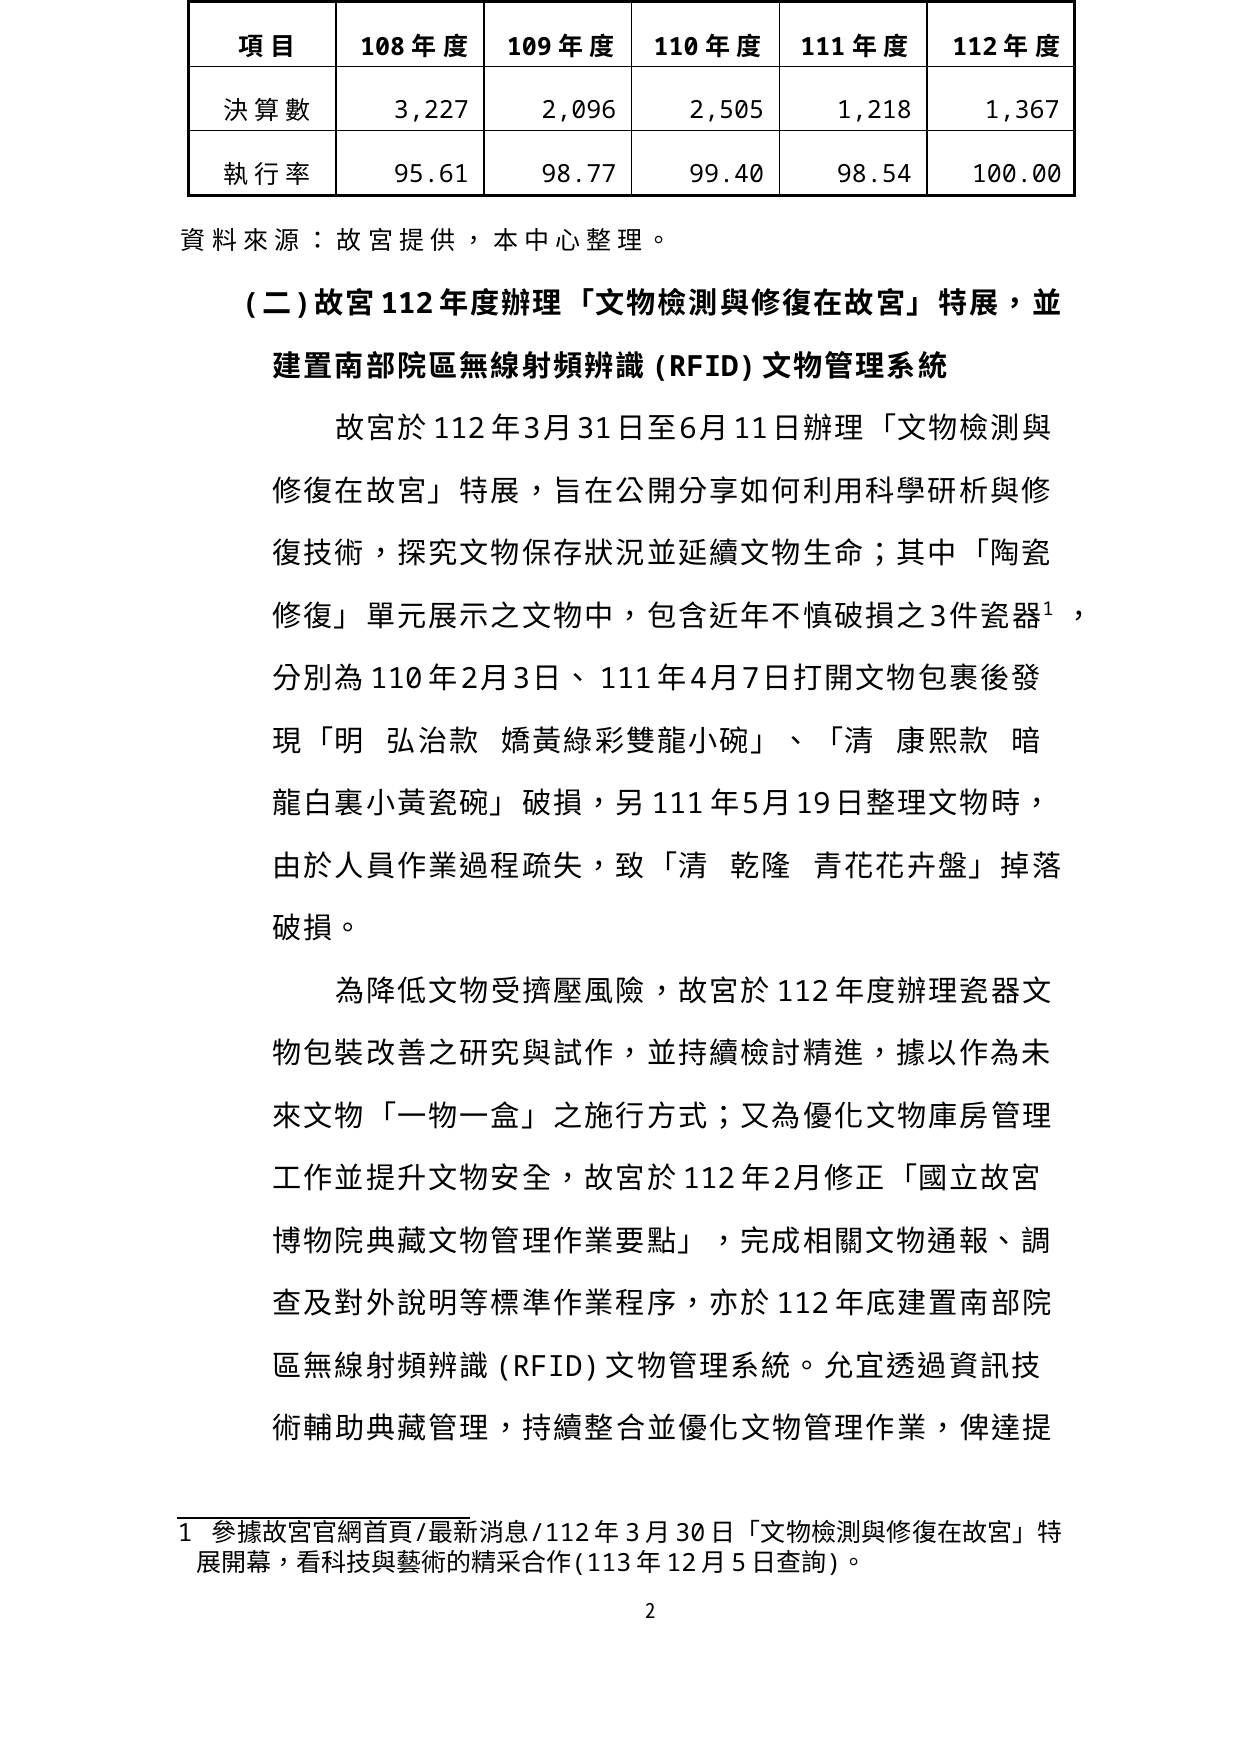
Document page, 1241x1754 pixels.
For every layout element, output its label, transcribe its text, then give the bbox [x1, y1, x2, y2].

table_cell 99.40 [632, 131, 779, 194]
table_cell 98.54 [780, 131, 926, 194]
table_cell 1,367 [928, 67, 1073, 130]
table_header 109年度 [485, 3, 631, 66]
table_cell 100.00 [928, 131, 1073, 194]
table_cell 95.61 [337, 131, 483, 194]
table_header 110年度 [632, 3, 779, 66]
table_cell 2,096 [485, 67, 631, 130]
table_header 108年度 [337, 3, 483, 66]
text 資料來源：故宮提供，本中心整理。 [177, 197, 1063, 259]
text (二)故宮112年度辦理「文物檢測與修復在故宮」特展，並建置南部院區無線射頻辨識(RFID)文物管理系統 [236, 259, 1063, 384]
text 故宮於112年3月31日至6月11日辦理「文物檢測與修復在故宮」特展，旨在公開分享如何利用科學研析與修復技術，探究文物保存狀況並延續文物生命；其中「陶瓷修復」單元展示之文物中，包含近年不慎破損之3件瓷器，分別為110年2月3日、111年4月7日打開文物包裹後發現「明 弘治款 嬌黃綠彩雙龍小碗」、「清 康熙款 暗龍白裏小黃瓷碗」破損，另111年5月19日整理文物時，由於人員作業過程疏失，致「清 乾隆 青花花卉盤」掉落破損。 [266, 384, 1063, 947]
table_cell 98.77 [485, 131, 631, 194]
table_cell 執行率 [190, 131, 335, 194]
table_cell 3,227 [337, 67, 483, 130]
text 為降低文物受擠壓風險，故宮於112年度辦理瓷器文物包裝改善之研究與試作，並持續檢討精進，據以作為未來文物「一物一盒」之施行方式；又為優化文物庫房管理工作並提升文物安全，故宮於112年2月修正「國立故宮博物院典藏文物管理作業要點」，完成相關文物通報、調查及對外說明等標準作業程序，亦於112年底建置南部院區無線射頻辨識(RFID)文物管理系統。允宜透過資訊技術輔助典藏管理，持續整合並優化文物管理作業，俾達提 [266, 947, 1063, 1447]
table_header 112年度 [928, 3, 1073, 66]
table_header 項目 [190, 3, 335, 66]
table_cell 1,218 [780, 67, 926, 130]
table_header 111年度 [780, 3, 926, 66]
table_cell 決算數 [190, 67, 335, 130]
table_cell 2,505 [632, 67, 779, 130]
text 參據故宮官網首頁/最新消息/112年3月30日「文物檢測與修復在故宮」特展開幕，看科技與藝術的精采合作(113年12月5日查詢)。 [177, 1518, 1063, 1577]
